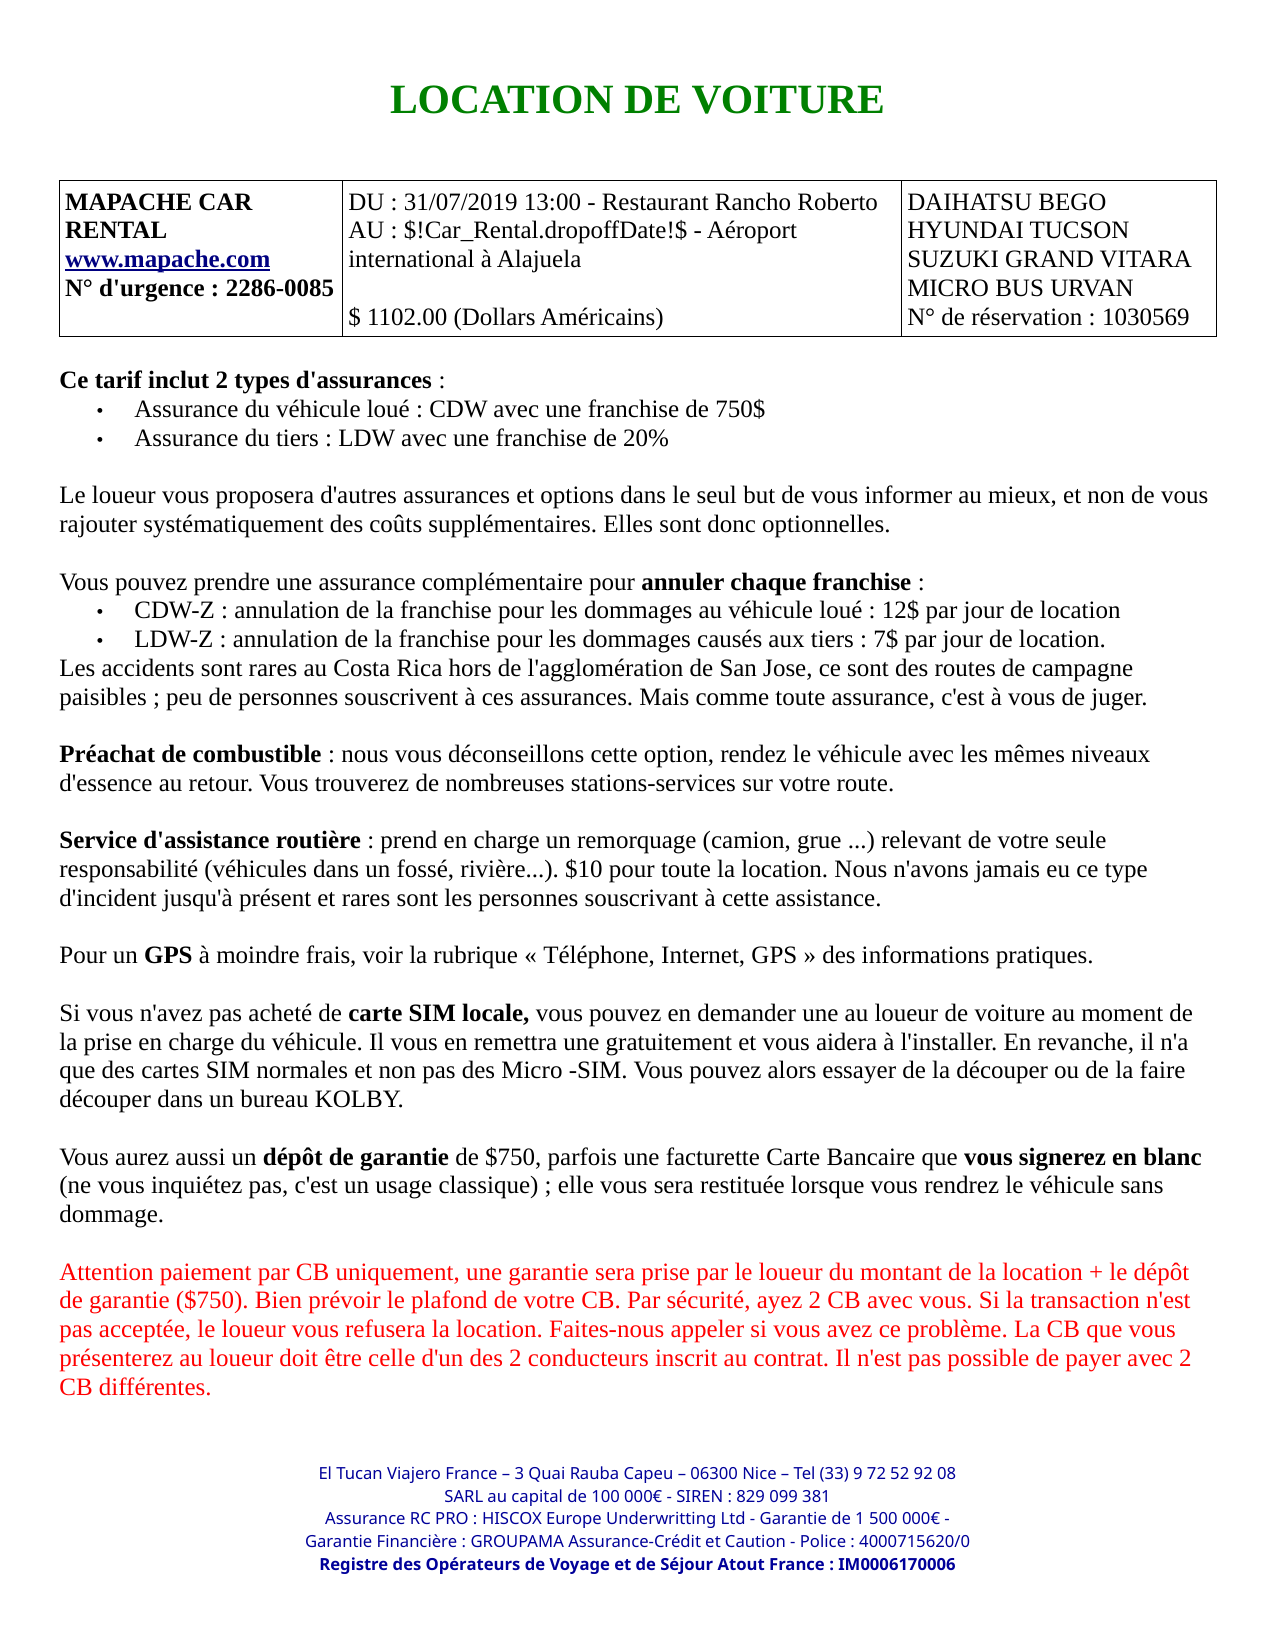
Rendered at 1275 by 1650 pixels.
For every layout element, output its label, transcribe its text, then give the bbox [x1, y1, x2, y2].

list Assurance du tiers : LDW avec une franchise de 20% [97, 423, 1216, 452]
text Si vous n'avez pas acheté de carte SIM locale, vous pouvez en demander une au loueur de voiture au moment de la prise en charge du véhicule. Il vous en remettra une gratuitement et vous aidera à l'installer. En revanche, il n'a que des cartes SIM normales et non pas des Micro -SIM. Vous pouvez alors essayer de la découper ou de la faire découper dans un bureau KOLBY. [59, 998, 1216, 1113]
text Ce tarif inclut 2 types d'assurances : [59, 365, 1216, 394]
table_header MAPACHE CAR RENTAL www.mapache.com N° d'urgence : 2286-0085 [60, 181, 342, 336]
text Vous aurez aussi un dépôt de garantie de $750, parfois une facturette Carte Bancaire que vous signerez en blanc (ne vous inquiétez pas, c'est un usage classique) ; elle vous sera restituée lorsque vous rendrez le véhicule sans dommage. [59, 1142, 1216, 1228]
table_header DAIHATSU BEGO HYUNDAI TUCSON SUZUKI GRAND VITARA MICRO BUS URVAN N° de réservation : 1030569 [902, 181, 1216, 336]
text Le loueur vous proposera d'autres assurances et options dans le seul but de vous informer au mieux, et non de vous rajouter systématiquement des coûts supplémentaires. Elles sont donc optionnelles. [59, 480, 1216, 538]
list Assurance du véhicule loué : CDW avec une franchise de 750$ [97, 394, 1216, 423]
text Préachat de combustible : nous vous déconseillons cette option, rendez le véhicule avec les mêmes niveaux d'essence au retour. Vous trouverez de nombreuses stations-services sur votre route. [59, 739, 1216, 797]
table_header DU : 31/07/2019 13:00 - Restaurant Rancho Roberto AU : $!Car_Rental.dropoffDate!$ - Aéroport international à Alajuela $ 1102.00 (Dollars Américains) [343, 181, 901, 336]
list CDW-Z : annulation de la franchise pour les dommages au véhicule loué : 12$ par jour de location [97, 595, 1216, 624]
text Service d'assistance routière : prend en charge un remorquage (camion, grue ...) relevant de votre seule responsabilité (véhicules dans un fossé, rivière...). $10 pour toute la location. Nous n'avons jamais eu ce type d'incident jusqu'à présent et rares sont les personnes souscrivant à cette assistance. [59, 825, 1216, 912]
text Vous pouvez prendre une assurance complémentaire pour annuler chaque franchise : [59, 567, 1216, 595]
text LOCATION DE VOITURE [59, 75, 1216, 123]
text Pour un GPS à moindre frais, voir la rubrique « Téléphone, Internet, GPS » des informations pratiques. [59, 940, 1216, 969]
text Attention paiement par CB uniquement, une garantie sera prise par le loueur du montant de la location + le dépôt de garantie ($750). Bien prévoir le plafond de votre CB. Par sécurité, ayez 2 CB avec vous. Si la transaction n'est pas acceptée, le loueur vous refusera la location. Faites-nous appeler si vous avez ce problème. La CB que vous présenterez au loueur doit être celle d'un des 2 conducteurs inscrit au contrat. Il n'est pas possible de payer avec 2 CB différentes. [59, 1257, 1216, 1400]
text Les accidents sont rares au Costa Rica hors de l'agglomération de San Jose, ce sont des routes de campagne paisibles ; peu de personnes souscrivent à ces assurances. Mais comme toute assurance, c'est à vous de juger. [59, 653, 1216, 710]
list LDW-Z : annulation de la franchise pour les dommages causés aux tiers : 7$ par jour de location. [97, 624, 1216, 653]
